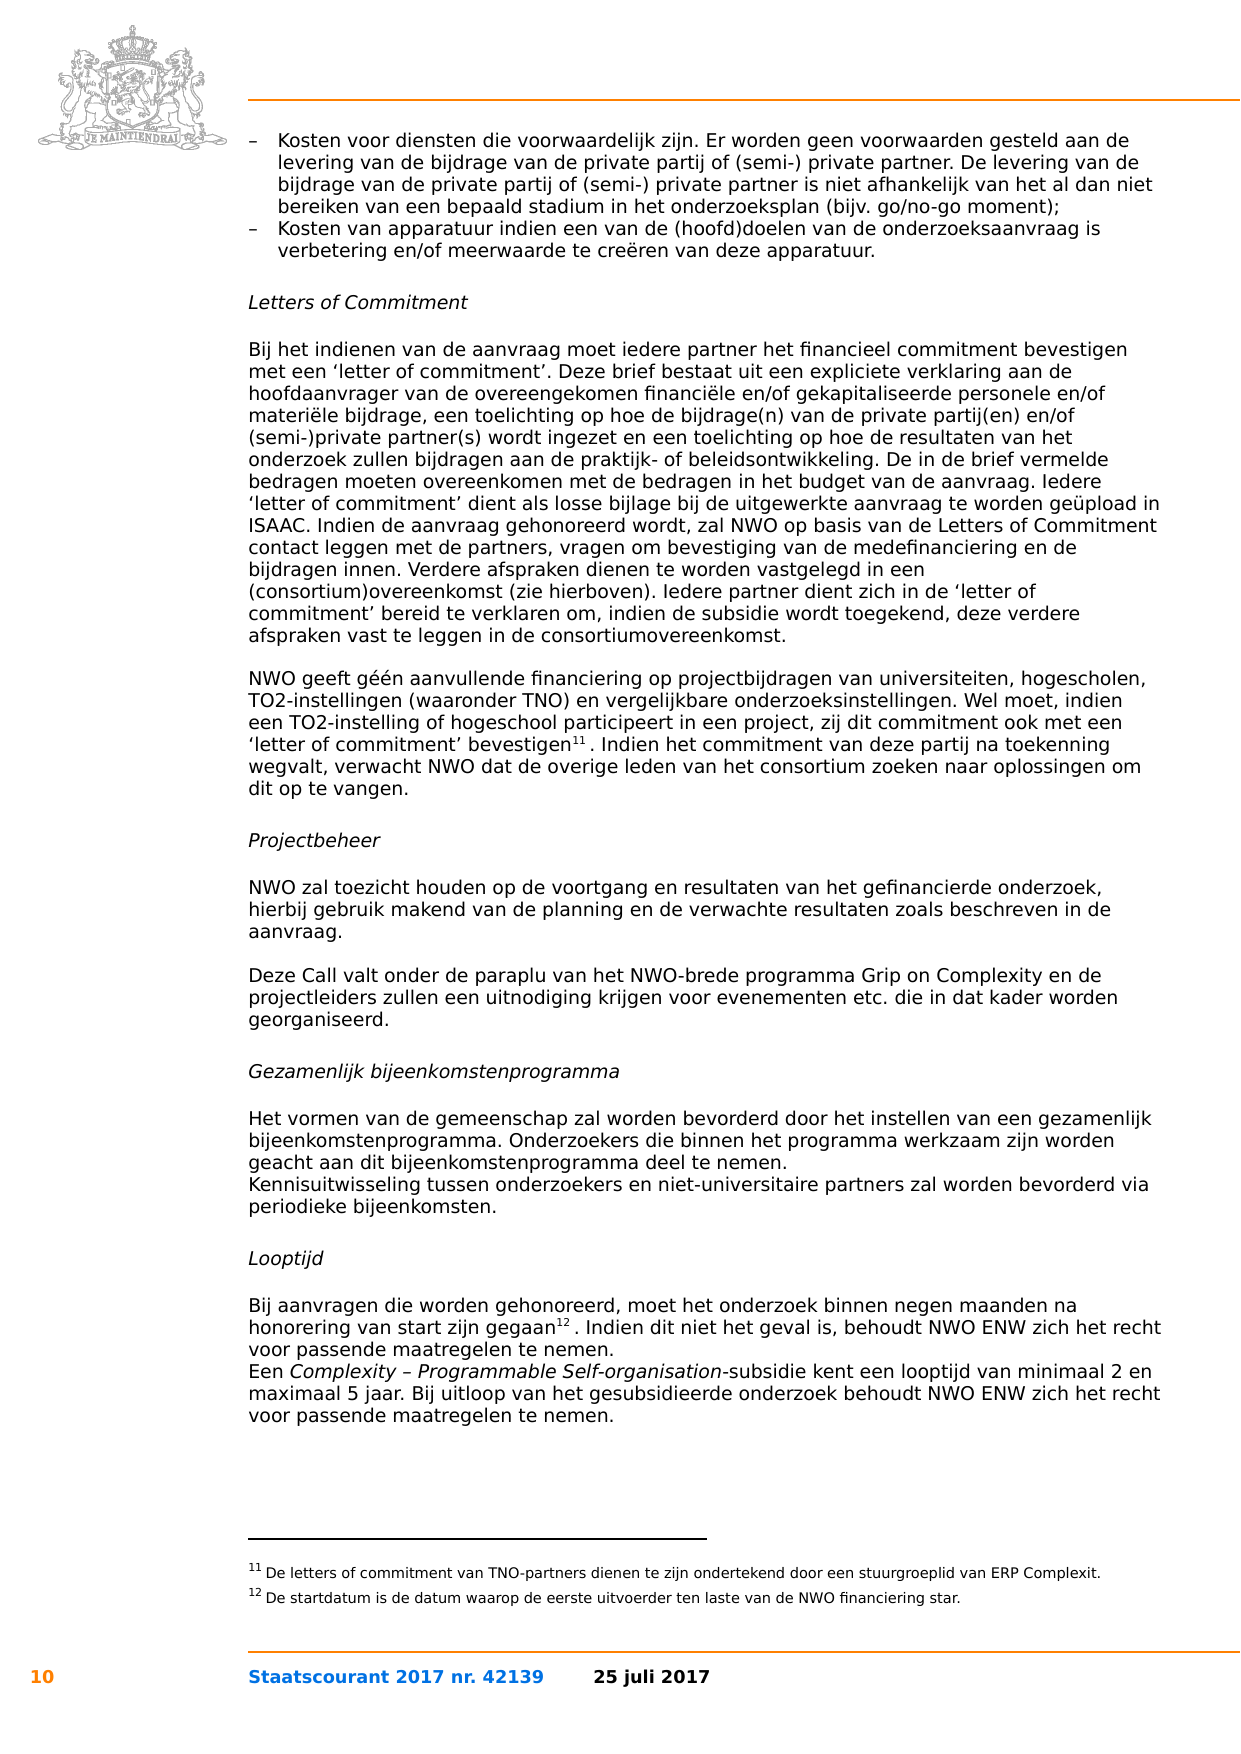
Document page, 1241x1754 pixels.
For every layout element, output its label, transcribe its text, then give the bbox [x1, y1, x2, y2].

subtitle Letters of Commitment [248, 292, 1163, 314]
text – Kosten van apparatuur indien een van de (hoofd)doelen van de onderzoeksaanvraag is verbetering en/of meerwaarde te creëren van deze apparatuur. [248, 218, 1163, 262]
text NWO zal toezicht houden op de voortgang en resultaten van het gefinancierde onderzoek, hierbij gebruik makend van de planning en de verwachte resultaten zoals beschreven in de aanvraag. [248, 877, 1163, 943]
text Kennisuitwisseling tussen onderzoekers en niet-universitaire partners zal worden bevorderd via periodieke bijeenkomsten. [248, 1174, 1163, 1218]
picture [38, 25, 227, 150]
text De letters of commitment van TNO-partners dienen te zijn ondertekend door een stuurgroeplid van ERP Complexit. [248, 1561, 1163, 1583]
text Bij het indienen van de aanvraag moet iedere partner het financieel commitment bevestigen met een ‘letter of commitment’. Deze brief bestaat uit een expliciete verklaring aan de hoofdaanvrager van de overeengekomen financiële en/of gekapitaliseerde personele en/of materiële bijdrage, een toelichting op hoe de bijdrage(n) van de private partij(en) en/of (semi-)private partner(s) wordt ingezet en een toelichting op hoe de resultaten van het onderzoek zullen bijdragen aan de praktijk- of beleidsontwikkeling. De in de brief vermelde bedragen moeten overeenkomen met de bedragen in het budget van de aanvraag. Iedere ‘letter of commitment’ dient als losse bijlage bij de uitgewerkte aanvraag te worden geüpload in ISAAC. Indien de aanvraag gehonoreerd wordt, zal NWO op basis van de Letters of Commitment contact leggen met de partners, vragen om bevestiging van de medefinanciering en de bijdragen innen. Verdere afspraken dienen te worden vastgelegd in een (consortium)overeenkomst (zie hierboven). Iedere partner dient zich in de ‘letter of commitment’ bereid te verklaren om, indien de subsidie wordt toegekend, deze verdere afspraken vast te leggen in de consortiumovereenkomst. [248, 339, 1163, 646]
text – Kosten voor diensten die voorwaardelijk zijn. Er worden geen voorwaarden gesteld aan de levering van de bijdrage van de private partij of (semi-) private partner. De levering van de bijdrage van de private partij of (semi-) private partner is niet afhankelijk van het al dan niet bereiken van een bepaald stadium in het onderzoeksplan (bijv. go/no-go moment); [248, 130, 1163, 218]
text NWO geeft géén aanvullende financiering op projectbijdragen van universiteiten, hogescholen, TO2-instellingen (waaronder TNO) en vergelijkbare onderzoeksinstellingen. Wel moet, indien een TO2-instelling of hogeschool participeert in een project, zij dit commitment ook met een ‘letter of commitment’ bevestigen. Indien het commitment van deze partij na toekenning wegvalt, verwacht NWO dat de overige leden van het consortium zoeken naar oplossingen om dit op te vangen. [248, 668, 1163, 800]
subtitle Projectbeheer [248, 830, 1163, 852]
text Bij aanvragen die worden gehonoreerd, moet het onderzoek binnen negen maanden na honorering van start zijn gegaan. Indien dit niet het geval is, behoudt NWO ENW zich het recht voor passende maatregelen te nemen. [248, 1295, 1163, 1361]
text Het vormen van de gemeenschap zal worden bevorderd door het instellen van een gezamenlijk bijeenkomstenprogramma. Onderzoekers die binnen het programma werkzaam zijn worden geacht aan dit bijeenkomstenprogramma deel te nemen. [248, 1108, 1163, 1174]
subtitle Looptijd [248, 1248, 1163, 1270]
subtitle Gezamenlijk bijeenkomstenprogramma [248, 1061, 1163, 1083]
text Een Complexity – Programmable Self-organisation-subsidie kent een looptijd van minimaal 2 en maximaal 5 jaar. Bij uitloop van het gesubsidieerde onderzoek behoudt NWO ENW zich het recht voor passende maatregelen te nemen. [248, 1361, 1163, 1427]
text Deze Call valt onder de paraplu van het NWO-brede programma Grip on Complexity en de projectleiders zullen een uitnodiging krijgen voor evenementen etc. die in dat kader worden georganiseerd. [248, 965, 1163, 1031]
text De startdatum is de datum waarop de eerste uitvoerder ten laste van de NWO financiering star. [248, 1586, 1163, 1608]
